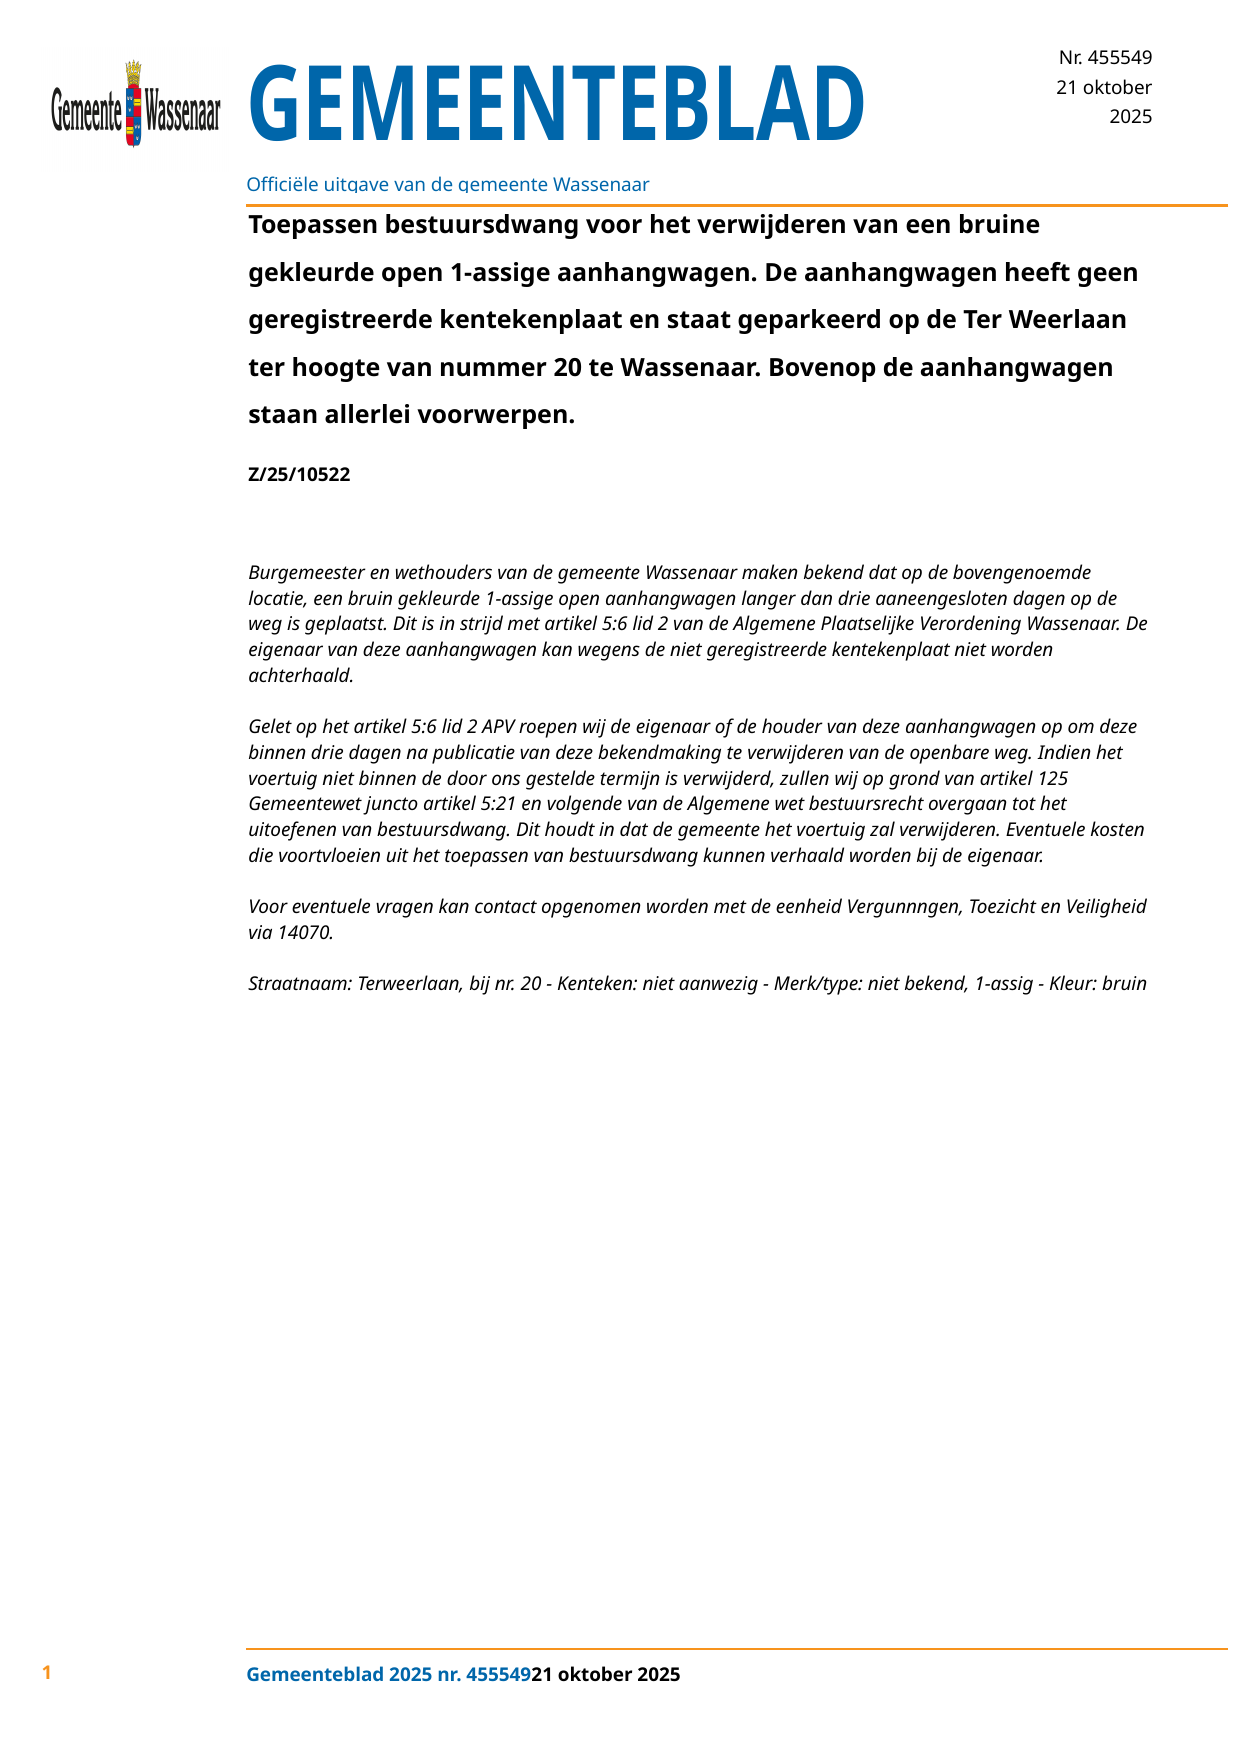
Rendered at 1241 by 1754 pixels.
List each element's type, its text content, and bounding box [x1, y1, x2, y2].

picture [41, 47, 231, 172]
text Gelet op het artikel 5:6 lid 2 APV roepen wij de eigenaar of de houder van deze aanhangwagen op om deze binnen drie dagen na publicatie van deze bekendmaking te verwijderen van de openbare weg. Indien het voertuig niet binnen de door ons gestelde termijn is verwijderd, zullen wij op grond van artikel 125 Gemeentewet juncto artikel 5:21 en volgende van de Algemene wet bestuursrecht overgaan tot het uitoefenen van bestuursdwang. Dit houdt in dat de gemeente het voertuig zal verwijderen. Eventuele kosten die voortvloeien uit het toepassen van bestuursdwang kunnen verhaald worden bij de eigenaar. [248, 713, 1152, 868]
text Toepassen bestuursdwang voor het verwijderen van een bruine gekleurde open 1-assige aanhangwagen. De aanhangwagen heeft geen geregistreerde kentekenplaat en staat geparkeerd op de Ter Weerlaan ter hoogte van nummer 20 te Wassenaar. Bovenop de aanhangwagen staan allerlei voorwerpen. [248, 207, 1152, 431]
text Voor eventuele vragen kan contact opgenomen worden met de eenheid Vergunnngen, Toezicht en Veiligheid via 14070. [248, 893, 1152, 945]
text Straatnaam: Terweerlaan, bij nr. 20 - Kenteken: niet aanwezig - Merk/type: niet bekend, 1-assig - Kleur: bruin [248, 971, 1152, 996]
text Burgemeester en wethouders van de gemeente Wassenaar maken bekend dat op de bovengenoemde locatie, een bruin gekleurde 1-assige open aanhangwagen langer dan drie aaneengesloten dagen op de weg is geplaatst. Dit is in strijd met artikel 5:6 lid 2 van de Algemene Plaatselijke Verordening Wassenaar. De eigenaar van deze aanhangwagen kan wegens de niet geregistreerde kentekenplaat niet worden achterhaald. [248, 559, 1152, 688]
text Z/25/10522 [248, 461, 1152, 486]
